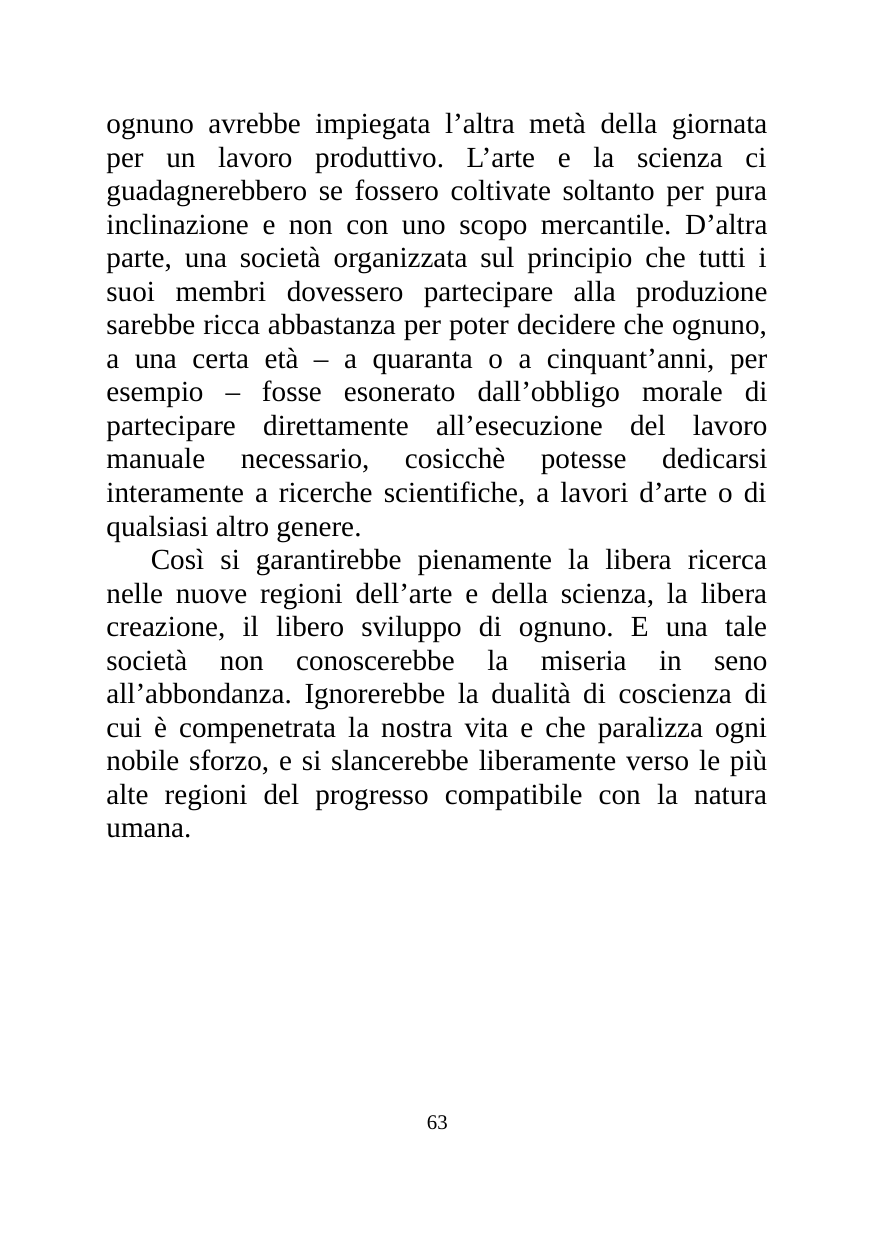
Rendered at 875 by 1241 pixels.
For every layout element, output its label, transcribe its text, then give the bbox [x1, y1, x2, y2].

text Così si garantirebbe pienamente la libera ricerca nelle nuove regioni dell’arte e della scienza, la libera creazione, il libero sviluppo di ognuno. E una tale società non conoscerebbe la miseria in seno all’abbondanza. Ignorerebbe la dualità di coscienza di cui è compenetrata la nostra vita e che paralizza ogni nobile sforzo, e si slancerebbe liberamente verso le più alte regioni del progresso compatibile con la natura umana. [106, 542, 768, 844]
text ognuno avrebbe impiegata l’altra metà della giornata per un lavoro produttivo. L’arte e la scienza ci guadagnerebbero se fossero coltivate soltanto per pura inclinazione e non con uno scopo mercantile. D’altra parte, una società organizzata sul principio che tutti i suoi membri dovessero partecipare alla produzione sarebbe ricca abbastanza per poter decidere che ognuno, a una certa età – a quaranta o a cinquant’anni, per esempio – fosse esonerato dall’obbligo morale di partecipare direttamente all’esecuzione del lavoro manuale necessario, cosicchè potesse dedicarsi interamente a ricerche scientifiche, a lavori d’arte o di qualsiasi altro genere. [106, 106, 768, 542]
